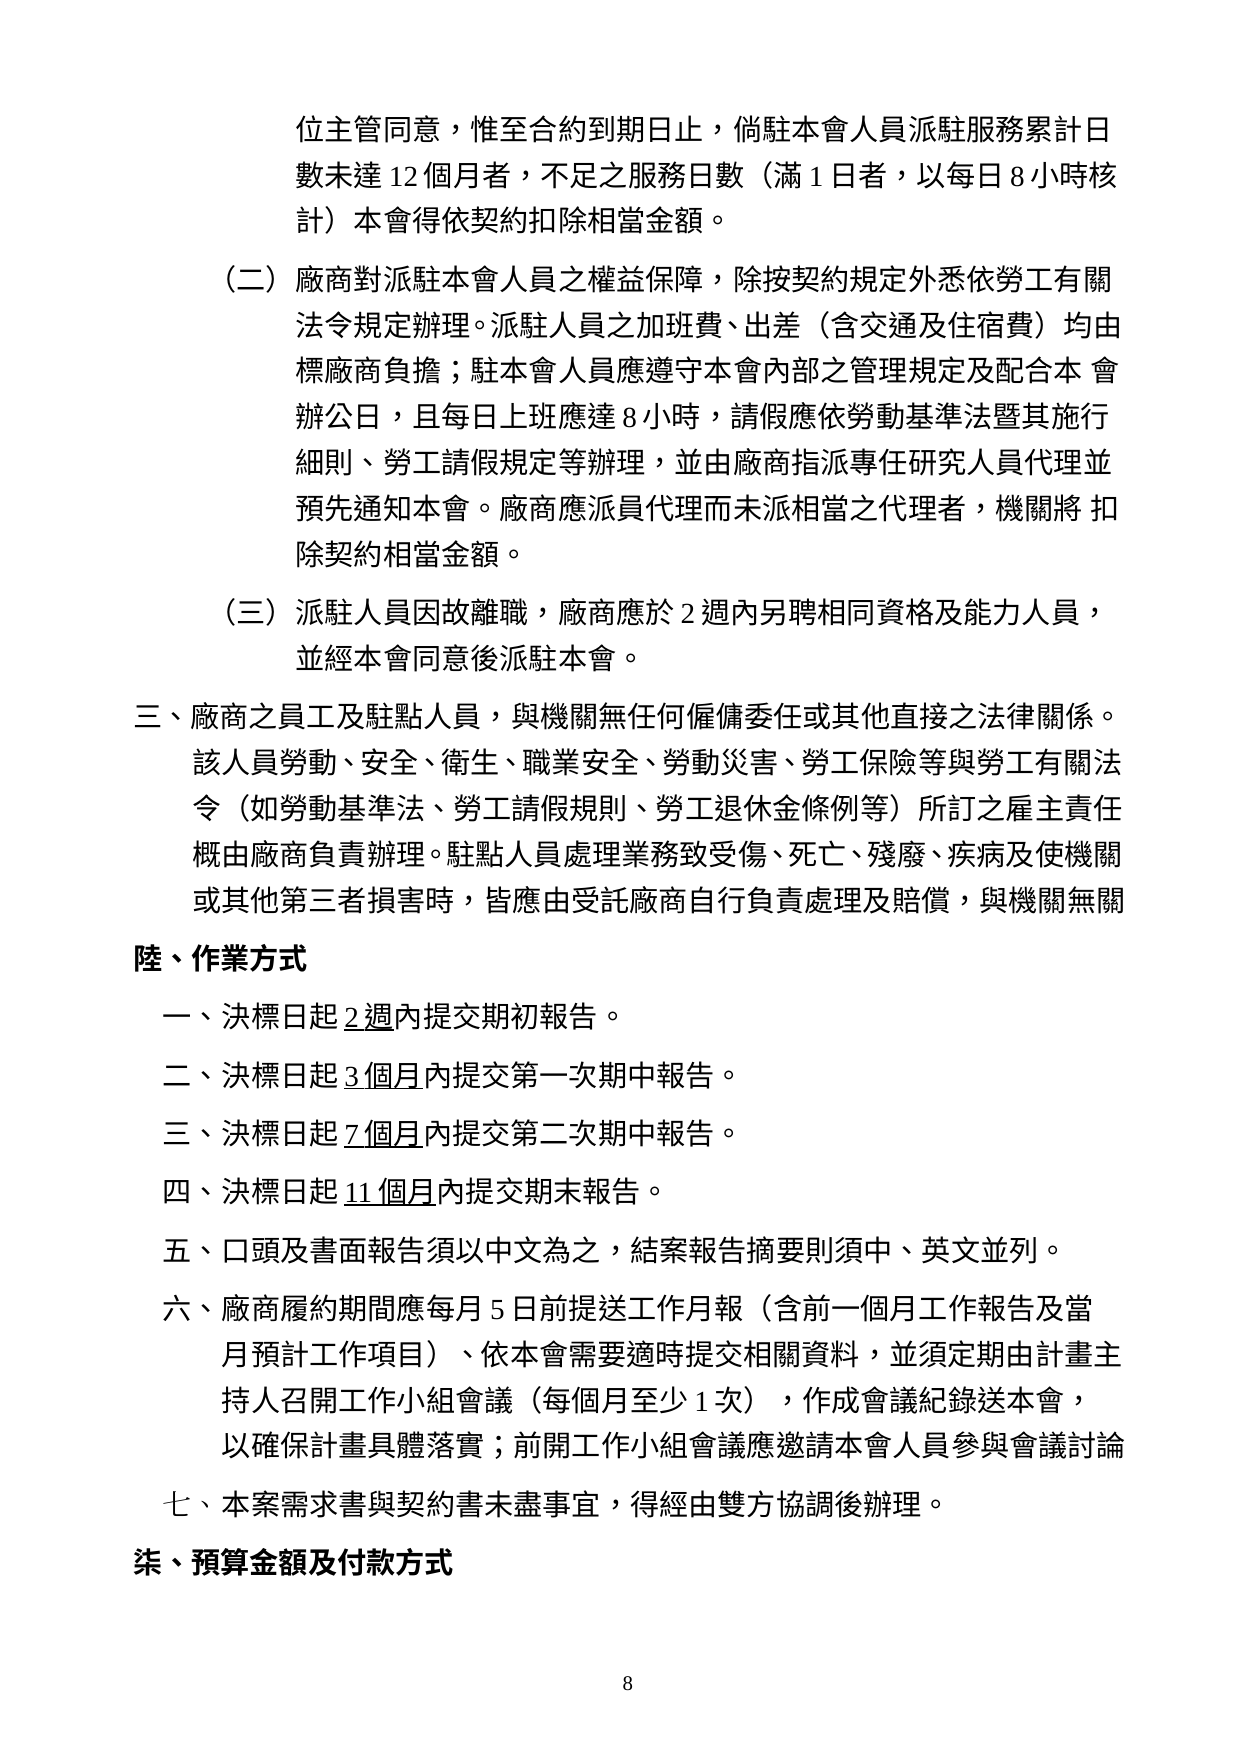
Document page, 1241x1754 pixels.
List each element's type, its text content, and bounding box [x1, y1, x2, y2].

text 陸、作業方式 [133, 933, 1122, 978]
list 本案需求書與契約書未盡事宜，得經由雙方協調後辦理。 [162, 1478, 1122, 1524]
list 決標日起11個月內提交期末報告。 [162, 1166, 1122, 1212]
list 決標日起7個月內提交第二次期中報告。 [162, 1108, 1122, 1153]
list 決標日起2週內提交期初報告。 [162, 991, 1122, 1037]
list 口頭及書面報告須以中文為之，結案報告摘要則須中、英文並列。 [162, 1224, 1122, 1270]
list 人員應自決標日起2週內派駐本會，派駐期間內除有配合本會公、出差外，其人員有請（休、病、事、生理）假時，應先徵得本會單位主管同意，惟至合約到期日止，倘駐本會人員派駐服務累計日數未達12個月者，不足之服務日數（滿1日者，以每日8小時核計）本會得依契約扣除相當金額。 [207, 103, 1122, 241]
text 柒、預算金額及付款方式 [133, 1537, 1122, 1583]
list 廠商對派駐本會人員之權益保障，除按契約規定外悉依勞工有關 法令規定辦理。派駐人員之加班費、出差（含交通及住宿費）均由標廠商負擔；駐本會人員應遵守本會內部之管理規定及配合本 會辦公日，且每日上班應達8小時，請假應依勞動基準法暨其施行細則、勞工請假規定等辦理，並由廠商指派專任研究人員代理並預先通知本會。廠商應派員代理而未派相當之代理者，機關將 扣除契約相當金額。 [207, 253, 1122, 574]
list 派駐人員因故離職，廠商應於2週內另聘相同資格及能力人員， 並經本會同意後派駐本會。 [207, 587, 1122, 678]
list 廠商履約期間應每月5日前提送工作月報（含前一個月工作報告及當月預計工作項目）、依本會需要適時提交相關資料，並須定期由計畫主持人召開工作小組會議（每個月至少1次），作成會議紀錄送本會，以確保計畫具體落實；前開工作小組會議應邀請本會人員參與會議討論。 [162, 1283, 1122, 1466]
text 三、廠商之員工及駐點人員，與機關無任何僱傭委任或其他直接之法律關係。該人員勞動、安全、衛生、職業安全、勞動災害、勞工保險等與勞工有關法令（如勞動基準法、勞工請假規則、勞工退休金條例等）所訂之雇主責任概由廠商負責辦理。駐點人員處理業務致受傷、死亡、殘廢、疾病及使機關或其他第三者損害時，皆應由受託廠商自行負責處理及賠償，與機關無關。 [133, 691, 1122, 920]
list 決標日起3個月內提交第一次期中報告。 [162, 1049, 1122, 1095]
